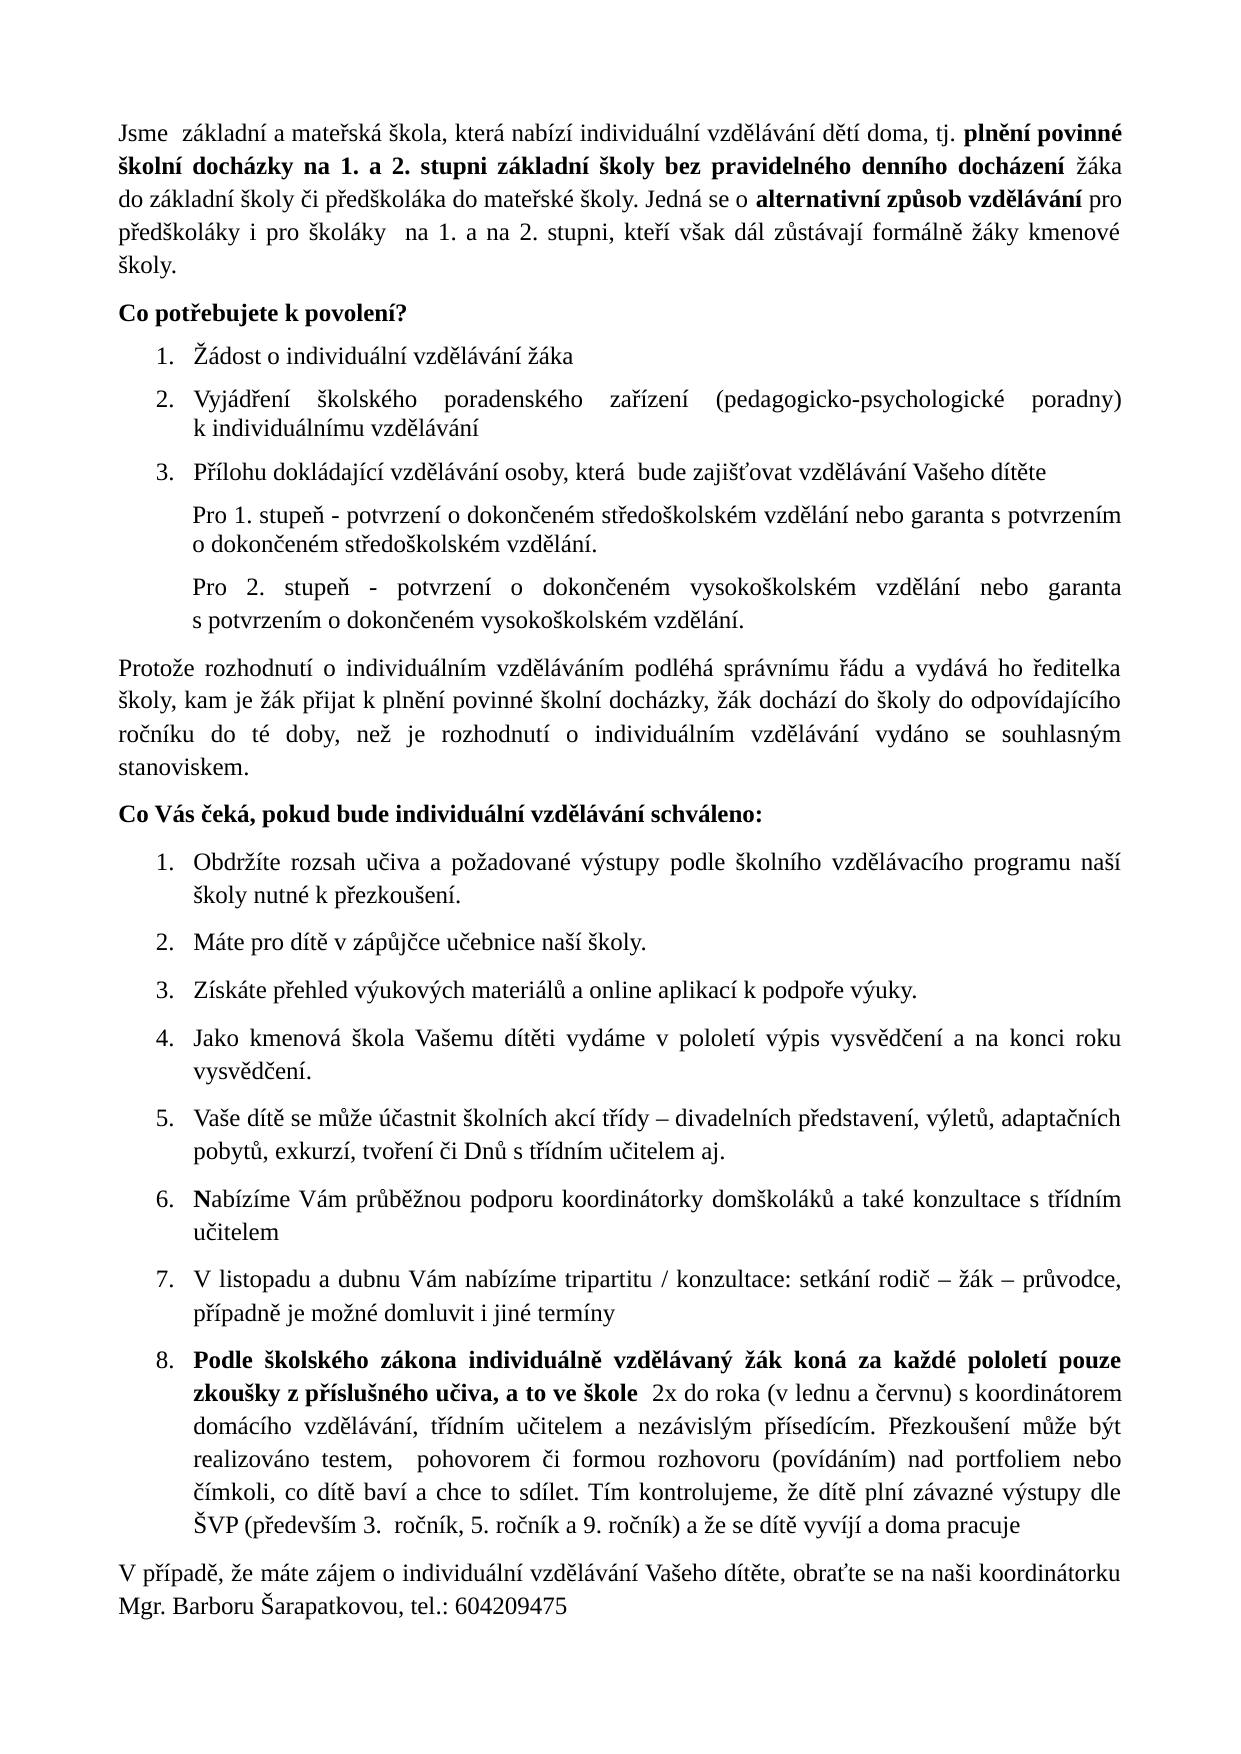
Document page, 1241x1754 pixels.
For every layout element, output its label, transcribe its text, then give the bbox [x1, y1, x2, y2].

list Obdržíte rozsah učiva a požadované výstupy podle školního vzdělávacího programu naší školy nutné k přezkoušení. [156, 847, 1122, 909]
list Přílohu dokládající vzdělávání osoby, která bude zajišťovat vzdělávání Vašeho dítěte [156, 457, 1122, 485]
text V případě, že máte zájem o individuální vzdělávání Vašeho dítěte, obraťte se na naši koordinátorku Mgr. Barboru Šarapatkovou, tel.: 604209475 [118, 1558, 1122, 1620]
text Co potřebujete k povolení? [118, 298, 1122, 327]
list Nabízíme Vám průběžnou podporu koordinátorky domškoláků a také konzultace s třídním učitelem [156, 1184, 1122, 1246]
list V listopadu a dubnu Vám nabízíme tripartitu / konzultace: setkání rodič – žák – průvodce, případně je možné domluvit i jiné termíny [156, 1264, 1122, 1326]
list Vaše dítě se může účastnit školních akcí třídy – divadelních představení, výletů, adaptačních pobytů, exkurzí, tvoření či Dnů s třídním učitelem aj. [156, 1103, 1122, 1165]
list Žádost o individuální vzdělávání žáka [156, 341, 1122, 370]
text Pro 1. stupeň - potvrzení o dokončeném středoškolském vzdělání nebo garanta s potvrzením o dokončeném středoškolském vzdělání. [192, 500, 1122, 557]
text Jsme základní a mateřská škola, která nabízí individuální vzdělávání dětí doma, tj. plnění povinné školní docházky na 1. a 2. stupni základní školy bez pravidelného denního docházení žáka do základní školy či předškoláka do mateřské školy. Jedná se o alternativní způsob vzdělávání pro předškoláky i pro školáky na 1. a na 2. stupni, kteří však dál zůstávají formálně žáky kmenové školy. [118, 118, 1122, 279]
list Získáte přehled výukových materiálů a online aplikací k podpoře výuky. [156, 975, 1122, 1004]
list Podle školského zákona individuálně vzdělávaný žák koná za každé pololetí pouze zkoušky z příslušného učiva, a to ve škole 2x do roka (v lednu a červnu) s koordinátorem domácího vzdělávání, třídním učitelem a nezávislým přísedícím. Přezkoušení může být realizováno testem, pohovorem či formou rozhovoru (povídáním) nad portfoliem nebo čímkoli, co dítě baví a chce to sdílet. Tím kontrolujeme, že dítě plní závazné výstupy dle ŠVP (především 3. ročník, 5. ročník a 9. ročník) a že se dítě vyvíjí a doma pracuje [156, 1345, 1122, 1539]
list Máte pro dítě v zápůjčce učebnice naší školy. [156, 927, 1122, 956]
text Pro 2. stupeň - potvrzení o dokončeném vysokoškolském vzdělání nebo garanta s potvrzením o dokončeném vysokoškolském vzdělání. [192, 572, 1122, 634]
text Protože rozhodnutí o individuálním vzděláváním podléhá správnímu řádu a vydává ho ředitelka školy, kam je žák přijat k plnění povinné školní docházky, žák dochází do školy do odpovídajícího ročníku do té doby, než je rozhodnutí o individuálním vzdělávání vydáno se souhlasným stanoviskem. [118, 653, 1122, 780]
list Vyjádření školského poradenského zařízení (pedagogicko-psychologické poradny) k individuálnímu vzdělávání [156, 384, 1122, 442]
text Co Vás čeká, pokud bude individuální vzdělávání schváleno: [118, 799, 1122, 828]
list Jako kmenová škola Vašemu dítěti vydáme v pololetí výpis vysvědčení a na konci roku vysvědčení. [156, 1023, 1122, 1084]
